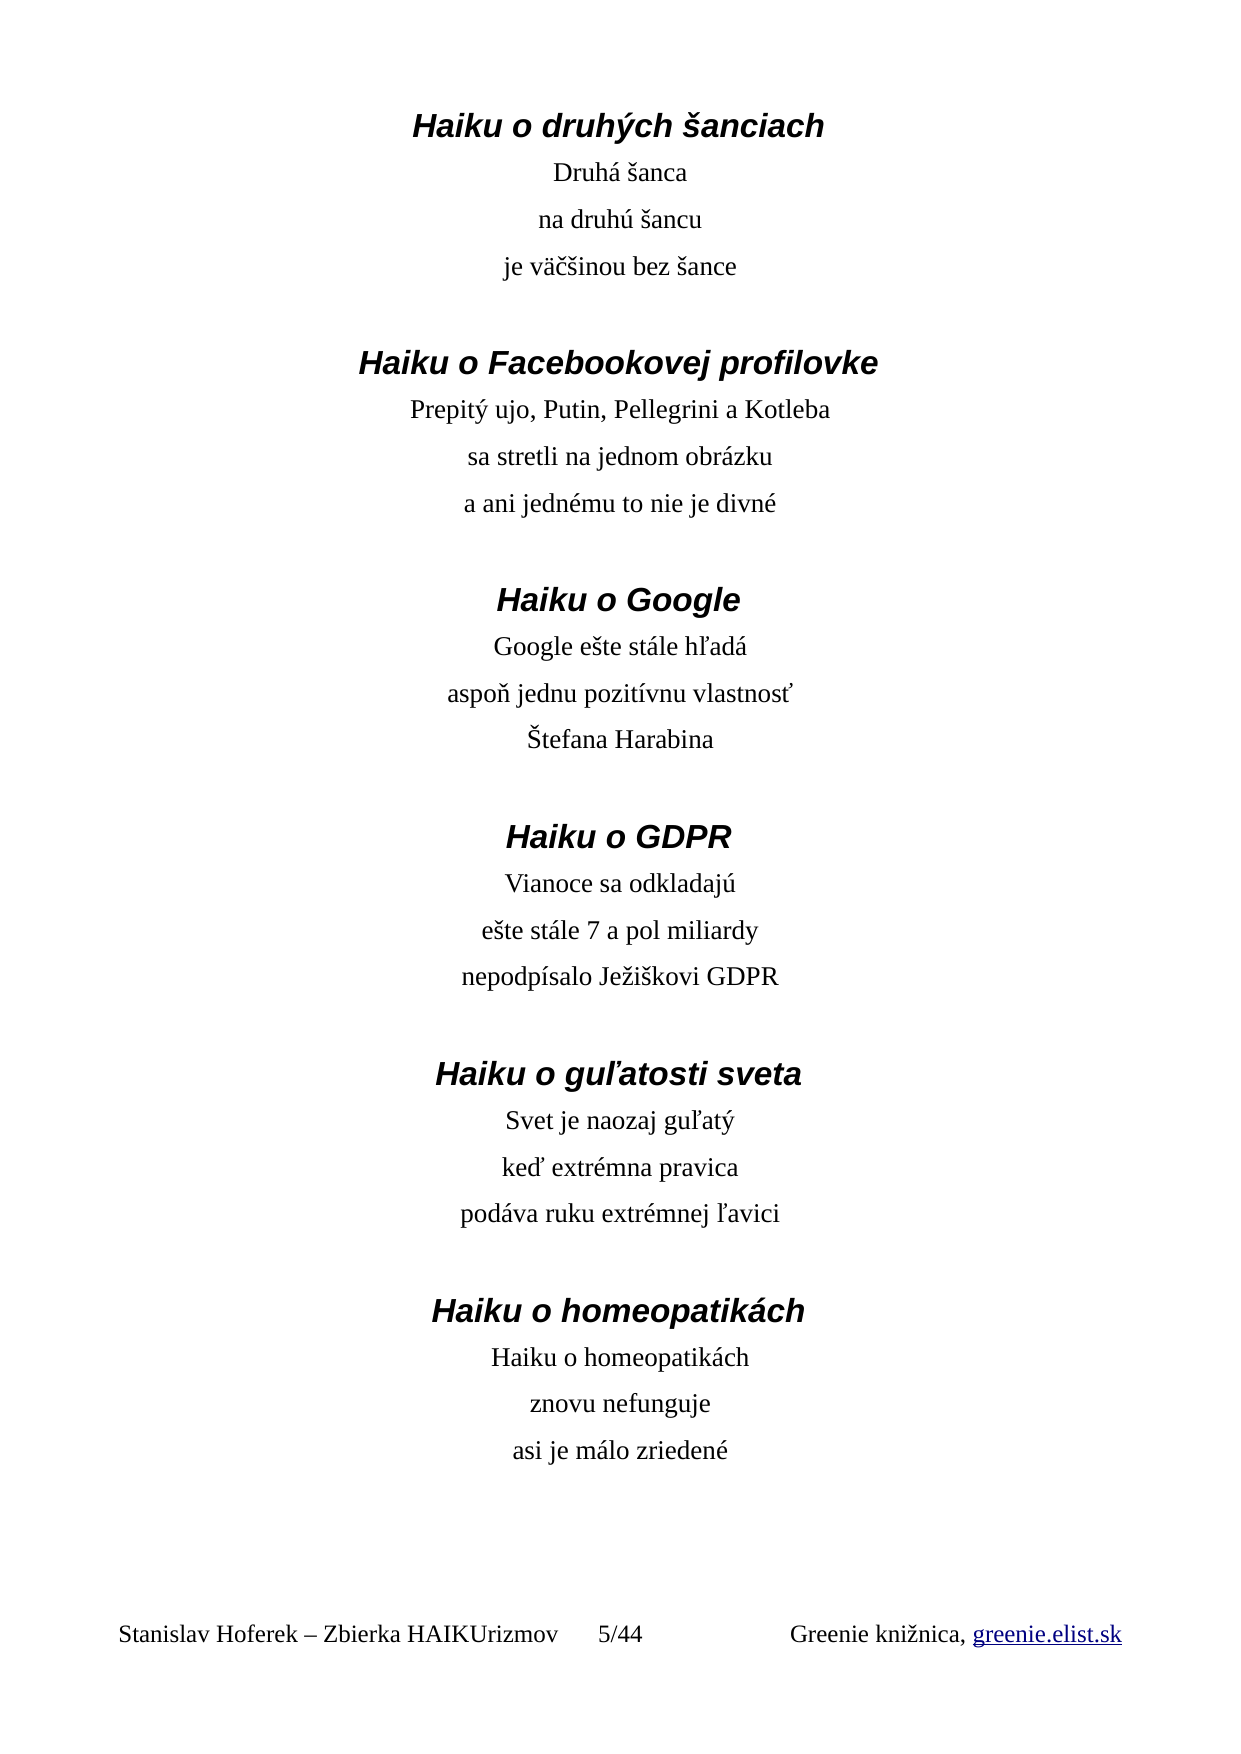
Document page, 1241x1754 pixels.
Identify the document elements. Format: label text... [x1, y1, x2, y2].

subtitle Haiku o guľatosti sveta [106, 1054, 1134, 1092]
text Vianoce sa odkladajú ešte stále 7 a pol miliardy nepodpísalo Ježiškovi GDPR [106, 867, 1134, 992]
text Haiku o homeopatikách znovu nefunguje asi je málo zriedené [106, 1341, 1134, 1465]
subtitle Haiku o Facebookovej profilovke [106, 343, 1134, 382]
text Svet je naozaj guľatý keď extrémna pravica podáva ruku extrémnej ľavici [106, 1104, 1134, 1228]
text Druhá šanca na druhú šancu je väčšinou bez šance [106, 156, 1134, 281]
subtitle Haiku o druhých šanciach [106, 106, 1134, 145]
text Prepitý ujo, Putin, Pellegrini a Kotleba sa stretli na jednom obrázku a ani jednému to nie je divné [106, 393, 1134, 518]
subtitle Haiku o homeopatikách [106, 1291, 1134, 1329]
subtitle Haiku o GDPR [106, 817, 1134, 855]
text Google ešte stále hľadá aspoň jednu pozitívnu vlastnosť Štefana Harabina [106, 630, 1134, 755]
subtitle Haiku o Google [106, 580, 1134, 618]
